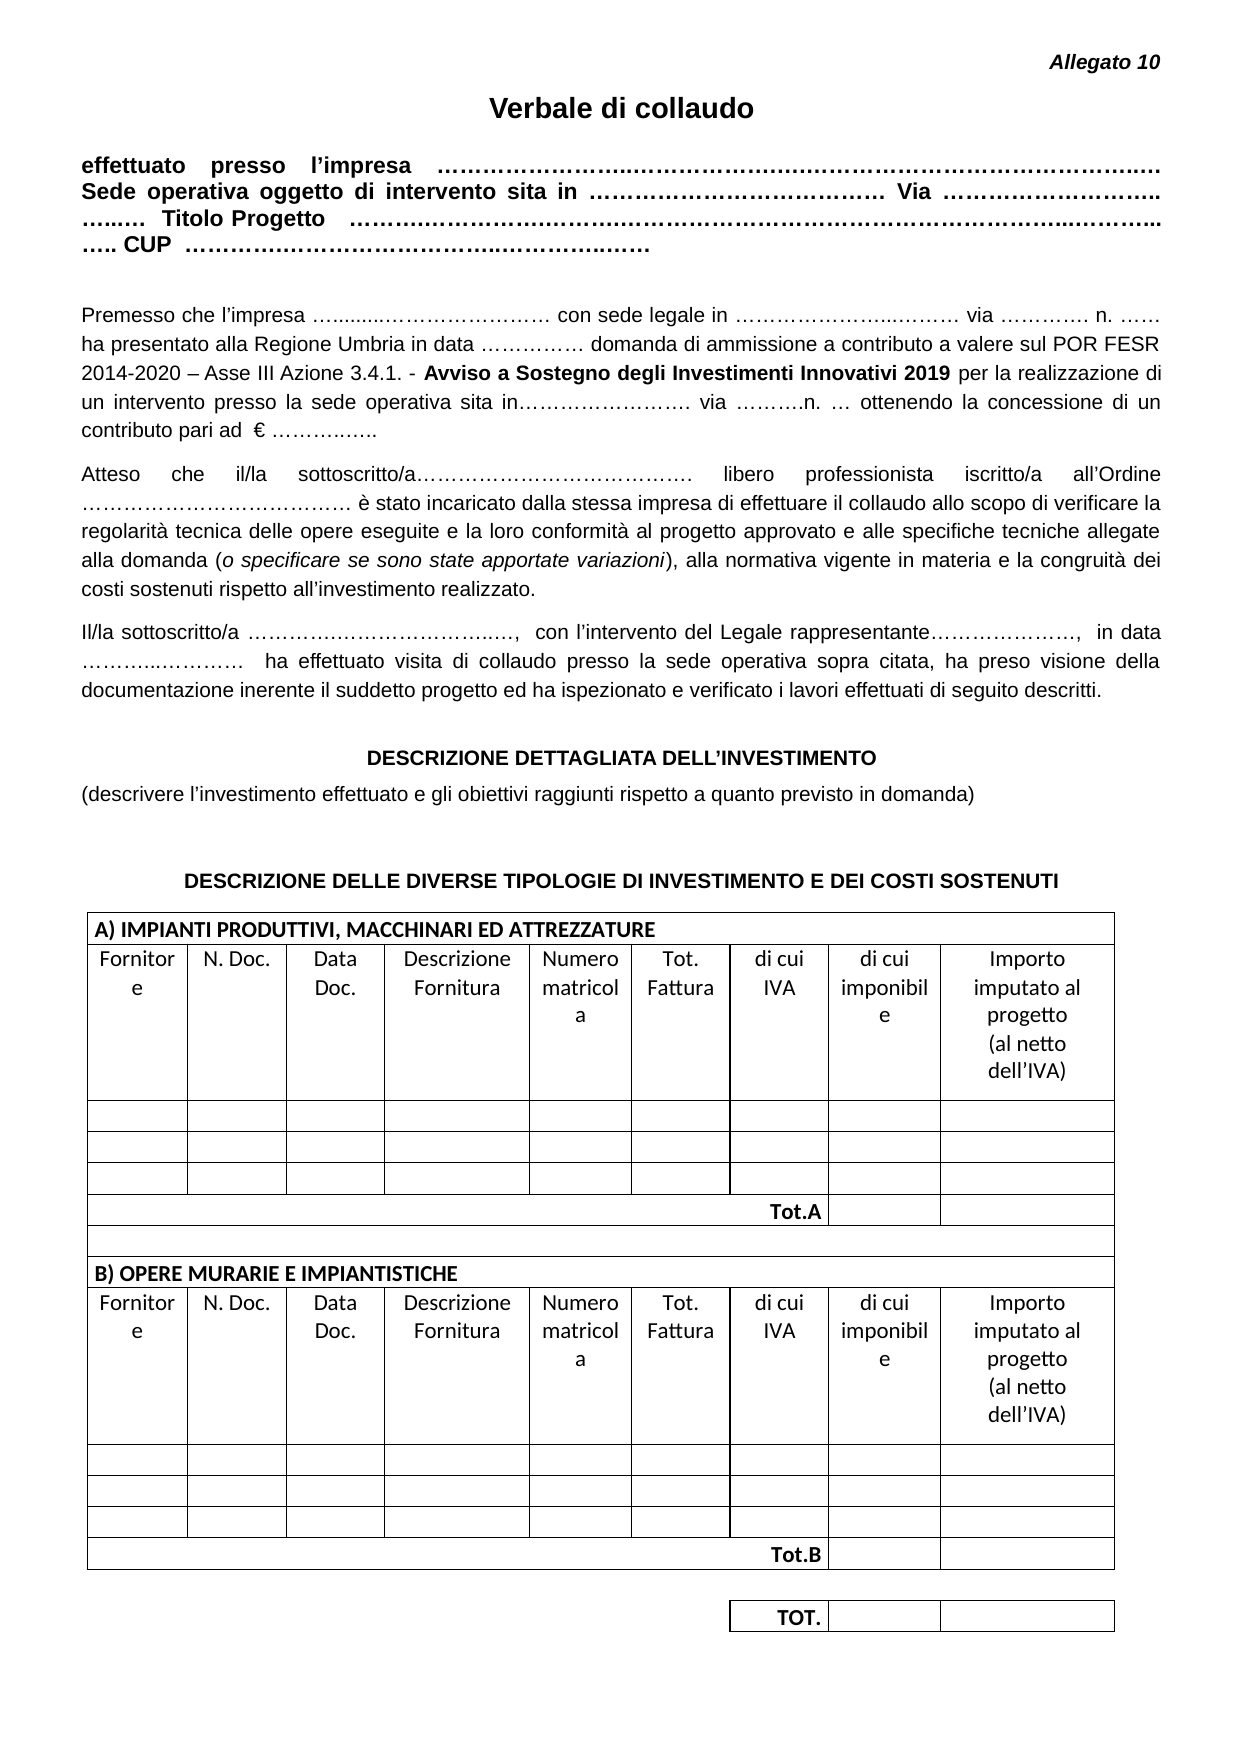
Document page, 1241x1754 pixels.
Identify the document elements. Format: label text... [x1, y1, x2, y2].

table_cell [188, 1101, 286, 1131]
subtitle DESCRIZIONE DETTAGLIATA DELL’INVESTIMENTO [81, 746, 1162, 770]
table_cell Data Doc. [287, 945, 384, 1100]
table_cell [829, 1445, 940, 1475]
table_cell [385, 1476, 529, 1506]
table_cell Fornitore [88, 1288, 187, 1443]
table_cell [941, 1445, 1114, 1475]
table_cell di cui imponibile [829, 945, 940, 1100]
table_cell [829, 1601, 940, 1631]
table_cell B) OPERE MURARIE E IMPIANTISTICHE [88, 1257, 1114, 1287]
text DESCRIZIONE DELLE DIVERSE TIPOLOGIE DI INVESTIMENTO E DEI COSTI SOSTENUTI [81, 869, 1162, 893]
table_cell [731, 1445, 828, 1475]
table_cell [88, 1445, 187, 1475]
table_cell Importo imputato al progetto (al netto dell’IVA) [941, 945, 1114, 1100]
table_cell [631, 1570, 730, 1600]
table_cell [88, 1507, 187, 1537]
table_cell di cui IVA [731, 1288, 828, 1443]
table_cell [941, 1195, 1114, 1225]
table_cell [829, 1195, 940, 1225]
subtitle Verbale di collaudo [81, 91, 1162, 125]
table_cell [530, 1507, 631, 1537]
table_cell [385, 1507, 529, 1537]
table_cell di cui IVA [731, 945, 828, 1100]
table_cell [385, 1570, 530, 1600]
table_cell [287, 1476, 384, 1506]
table_cell [385, 1101, 529, 1131]
table_cell [287, 1507, 384, 1537]
table_cell Descrizione Fornitura [385, 1288, 529, 1443]
table_cell [286, 1600, 385, 1631]
table_header A) IMPIANTI PRODUTTIVI, MACCHINARI ED ATTREZZATURE [88, 913, 1114, 943]
table_cell [188, 1507, 286, 1537]
table_cell Descrizione Fornitura [385, 945, 529, 1100]
table_cell [941, 1601, 1114, 1631]
table_cell [530, 1101, 631, 1131]
table_cell [87, 1600, 187, 1631]
table_cell [632, 1507, 729, 1537]
table_cell [287, 1132, 384, 1162]
table_cell [530, 1570, 631, 1600]
table_cell [632, 1476, 729, 1506]
table_cell [940, 1570, 1114, 1600]
table_cell [88, 1226, 1114, 1256]
text Il/la sottoscritto/a ………….…………………..…, con l’intervento del Legale rappresentante…………………, in data ………...………… ha effettuato visita di collaudo presso la sede operativa sopra citata, ha preso visione della documentazione inerente il suddetto progetto ed ha ispezionato e verificato i lavori effettuati di seguito descritti. [81, 620, 1162, 701]
table_cell [829, 1101, 940, 1131]
text (descrivere l’investimento effettuato e gli obiettivi raggiunti rispetto a quanto previsto in domanda) [81, 782, 1162, 806]
text Premesso che l’impresa ….........…………………… con sede legale in …………………...……… via …………. n. …… ha presentato alla Regione Umbria in data …………… domanda di ammissione a contributo a valere sul POR FESR 2014-2020 – Asse III Azione 3.4.1. - Avviso a Sostegno degli Investimenti Innovativi 2019 per la realizzazione di un intervento presso la sede operativa sita in……………………. via ……….n. … ottenendo la concessione di un contributo pari ad € ………..….. [81, 303, 1162, 442]
table_cell [632, 1445, 729, 1475]
table_cell Numero matricola [530, 945, 631, 1100]
table_cell [530, 1132, 631, 1162]
table_cell [188, 1476, 286, 1506]
table_cell [941, 1163, 1114, 1193]
table_cell N. Doc. [188, 1288, 286, 1443]
table_cell [88, 1101, 187, 1131]
table_cell [731, 1101, 828, 1131]
table_cell [385, 1445, 529, 1475]
table_cell [385, 1163, 529, 1193]
table_cell di cui imponibile [829, 1288, 940, 1443]
table_cell [286, 1570, 385, 1600]
table_cell [287, 1445, 384, 1475]
table_cell [829, 1476, 940, 1506]
table_cell TOT. [731, 1601, 828, 1631]
table_cell [385, 1132, 529, 1162]
table_cell [829, 1570, 940, 1600]
table_cell [287, 1163, 384, 1193]
table_cell [941, 1476, 1114, 1506]
table_cell [941, 1132, 1114, 1162]
subtitle effettuato presso l’impresa ……………………..……………….….……………………………………..… Sede operativa oggetto di intervento sita in ………………………………… Via ………………………..…...… Titolo Progetto ……….…………….……….…………………………………………………...………...….. CUP ………….………………………..…………..…… [81, 152, 1162, 257]
table_cell Tot. Fattura [632, 1288, 729, 1443]
table_cell [632, 1163, 729, 1193]
table_cell Tot. Fattura [632, 945, 729, 1100]
table_cell [632, 1101, 729, 1131]
table_cell [287, 1101, 384, 1131]
table_cell Tot.A [88, 1195, 828, 1225]
table_cell [87, 1570, 187, 1600]
table_cell [829, 1507, 940, 1537]
table_cell [88, 1163, 187, 1193]
table_cell [385, 1600, 530, 1631]
table_cell Importo imputato al progetto (al netto dell’IVA) [941, 1288, 1114, 1443]
table_cell [941, 1507, 1114, 1537]
table_cell [632, 1132, 729, 1162]
table_cell [188, 1445, 286, 1475]
table_cell [731, 1132, 828, 1162]
table_cell [829, 1538, 940, 1568]
table_cell [829, 1132, 940, 1162]
table_cell [731, 1163, 828, 1193]
table_cell [187, 1570, 286, 1600]
text Atteso che il/la sottoscritto/a…………………………………. libero professionista iscritto/a all’Ordine ………………………………… è stato incaricato dalla stessa impresa di effettuare il collaudo allo scopo di verificare la regolarità tecnica delle opere eseguite e la loro conformità al progetto approvato e alle specifiche tecniche allegate alla domanda (o specificare se sono state apportate variazioni), alla normativa vigente in materia e la congruità dei costi sostenuti rispetto all’investimento realizzato. [81, 462, 1162, 601]
table_cell [829, 1163, 940, 1193]
table_cell [941, 1538, 1114, 1568]
table_cell [188, 1132, 286, 1162]
table_cell [188, 1163, 286, 1193]
table_cell [730, 1570, 829, 1600]
table_cell [530, 1600, 631, 1631]
table_cell Numero matricola [530, 1288, 631, 1443]
table_cell [530, 1445, 631, 1475]
table_cell Data Doc. [287, 1288, 384, 1443]
table_cell [88, 1476, 187, 1506]
table_cell Tot.B [88, 1538, 828, 1568]
table_cell [941, 1101, 1114, 1131]
table_cell [530, 1163, 631, 1193]
table_cell [530, 1476, 631, 1506]
table_cell [187, 1600, 286, 1631]
table_cell [731, 1507, 828, 1537]
table_cell Fornitore [88, 945, 187, 1100]
table_cell [631, 1600, 729, 1631]
table_cell [731, 1476, 828, 1506]
table_cell N. Doc. [188, 945, 286, 1100]
table_cell [88, 1132, 187, 1162]
